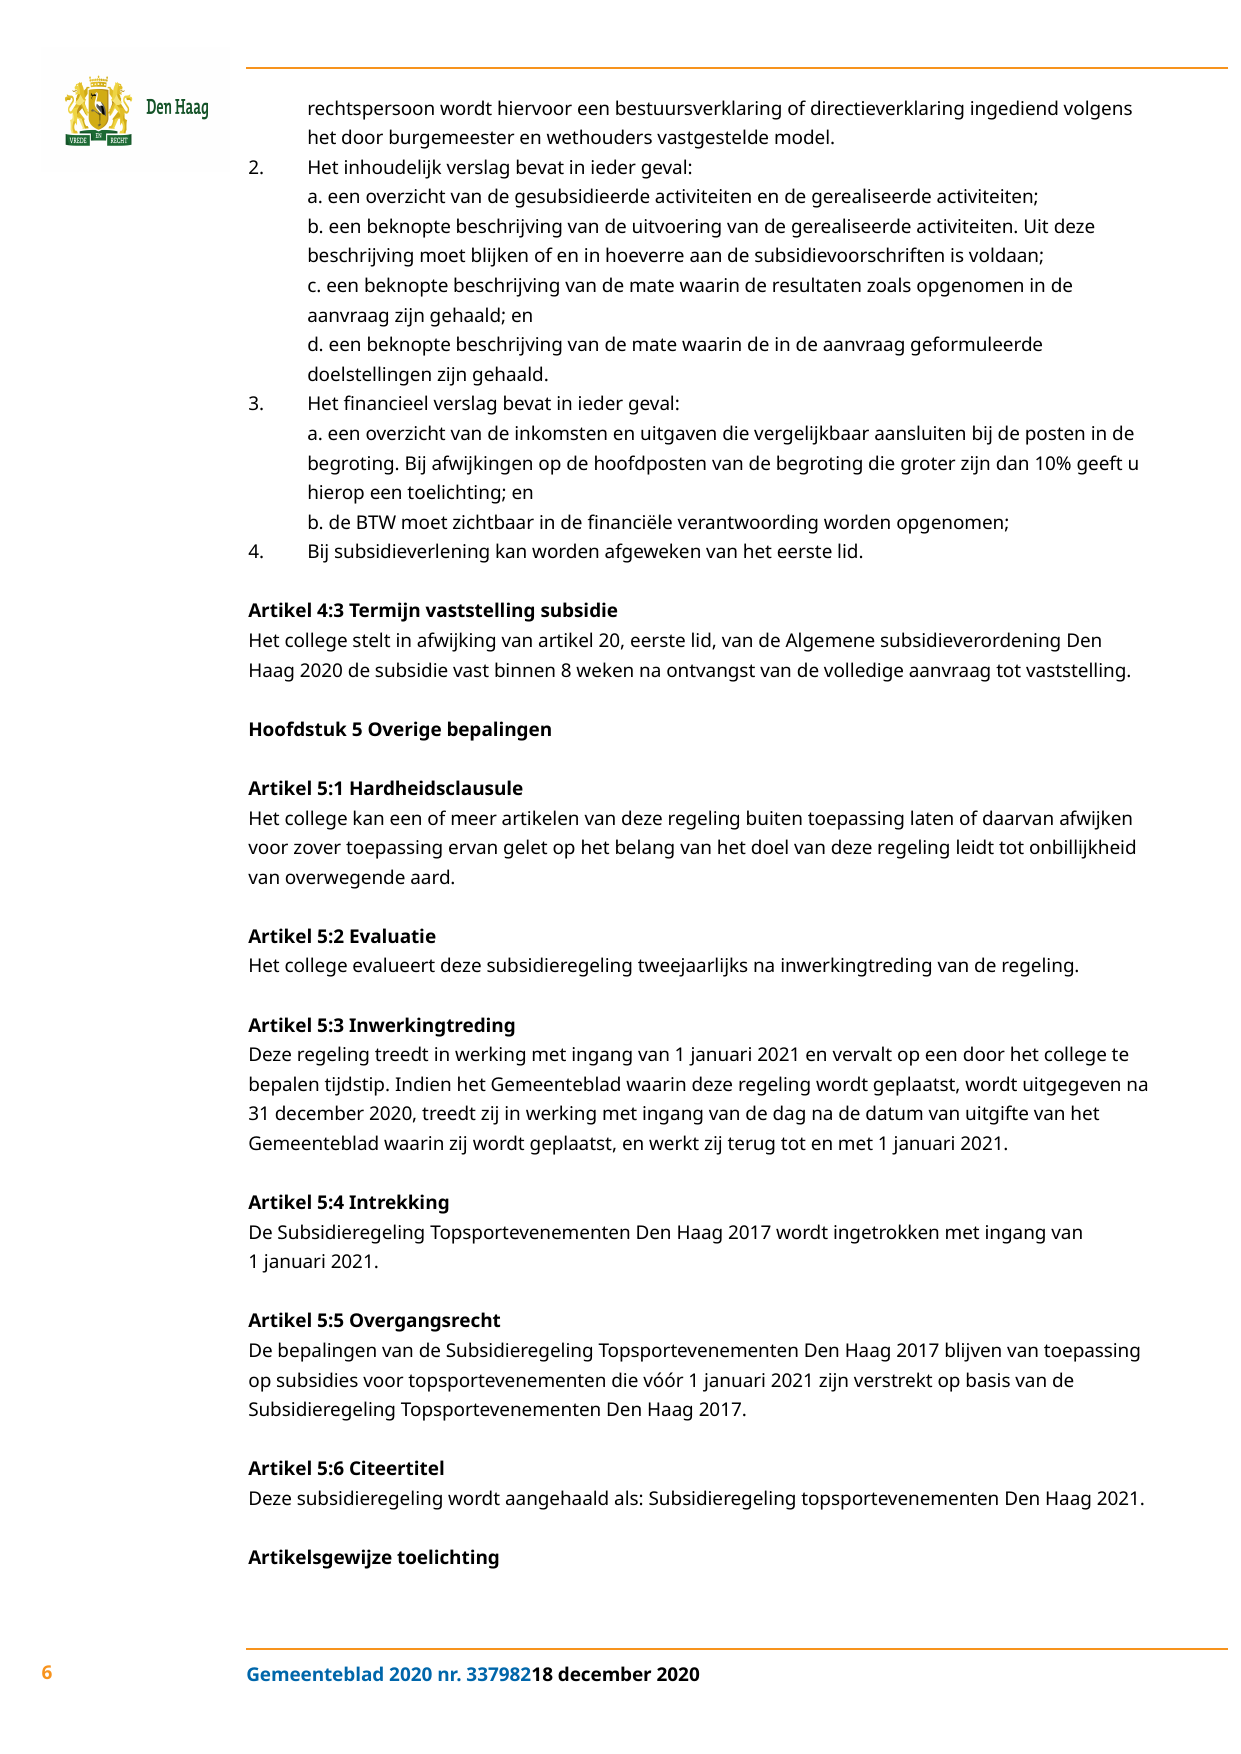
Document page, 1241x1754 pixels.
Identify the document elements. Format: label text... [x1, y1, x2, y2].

text Artikel 5:4 Intrekking [248, 1189, 1152, 1215]
text Artikel 5:3 Inwerkingtreding [248, 1012, 1152, 1038]
list Bij subsidieverlening kan worden afgeweken van het eerste lid. [248, 538, 1152, 564]
picture [41, 47, 231, 172]
text Artikel 5:6 Citeertitel [248, 1456, 1152, 1481]
list c. een beknopte beschrijving van de mate waarin de resultaten zoals opgenomen in de aanvraag zijn gehaald; en [248, 272, 1152, 328]
list Het financieel verslag bevat in ieder geval: [248, 391, 1152, 416]
text Artikelsgewijze toelichting [248, 1544, 1152, 1570]
list b. een beknopte beschrijving van de uitvoering van de gerealiseerde activiteiten. Uit deze beschrijving moet blijken of en in hoeverre aan de subsidievoorschriften is voldaan; [248, 213, 1152, 268]
list rechtspersoon wordt hiervoor een bestuursverklaring of directieverklaring ingediend volgens het door burgemeester en wethouders vastgestelde model. [248, 95, 1152, 150]
list a. een overzicht van de inkomsten en uitgaven die vergelijkbaar aansluiten bij de posten in de begroting. Bij afwijkingen op de hoofdposten van de begroting die groter zijn dan 10% geeft u hierop een toelichting; en [248, 420, 1152, 505]
text Hoofdstuk 5 Overige bepalingen [248, 716, 1152, 742]
list a. een overzicht van de gesubsidieerde activiteiten en de gerealiseerde activiteiten; [248, 183, 1152, 209]
text Deze subsidieregeling wordt aangehaald als: Subsidieregeling topsportevenementen Den Haag 2021. [248, 1485, 1152, 1511]
text De bepalingen van de Subsidieregeling Topsportevenementen Den Haag 2017 blijven van toepassing op subsidies voor topsportevenementen die vóór 1 januari 2021 zijn verstrekt op basis van de Subsidieregeling Topsportevenementen Den Haag 2017. [248, 1337, 1152, 1422]
text Artikel 5:5 Overgangsrecht [248, 1308, 1152, 1333]
text Het college evalueert deze subsidieregeling tweejaarlijks na inwerkingtreding van de regeling. [248, 953, 1152, 978]
text Artikel 4:3 Termijn vaststelling subsidie [248, 598, 1152, 623]
text Artikel 5:1 Hardheidsclausule [248, 775, 1152, 801]
text De Subsidieregeling Topsportevenementen Den Haag 2017 wordt ingetrokken met ingang van 1 januari 2021. [248, 1219, 1152, 1274]
text Artikel 5:2 Evaluatie [248, 923, 1152, 949]
list Het inhoudelijk verslag bevat in ieder geval: [248, 154, 1152, 180]
list b. de BTW moet zichtbaar in de financiële verantwoording worden opgenomen; [248, 509, 1152, 535]
text Het college stelt in afwijking van artikel 20, eerste lid, van de Algemene subsidieverordening Den Haag 2020 de subsidie vast binnen 8 weken na ontvangst van de volledige aanvraag tot vaststelling. [248, 627, 1152, 683]
text Deze regeling treedt in werking met ingang van 1 januari 2021 en vervalt op een door het college te bepalen tijdstip. Indien het Gemeenteblad waarin deze regeling wordt geplaatst, wordt uitgegeven na 31 december 2020, treedt zij in werking met ingang van de dag na de datum van uitgifte van het Gemeenteblad waarin zij wordt geplaatst, en werkt zij terug tot en met 1 januari 2021. [248, 1041, 1152, 1156]
text Het college kan een of meer artikelen van deze regeling buiten toepassing laten of daarvan afwijken voor zover toepassing ervan gelet op het belang van het doel van deze regeling leidt tot onbillijkheid van overwegende aard. [248, 805, 1152, 890]
list d. een beknopte beschrijving van de mate waarin de in de aanvraag geformuleerde doelstellingen zijn gehaald. [248, 331, 1152, 387]
